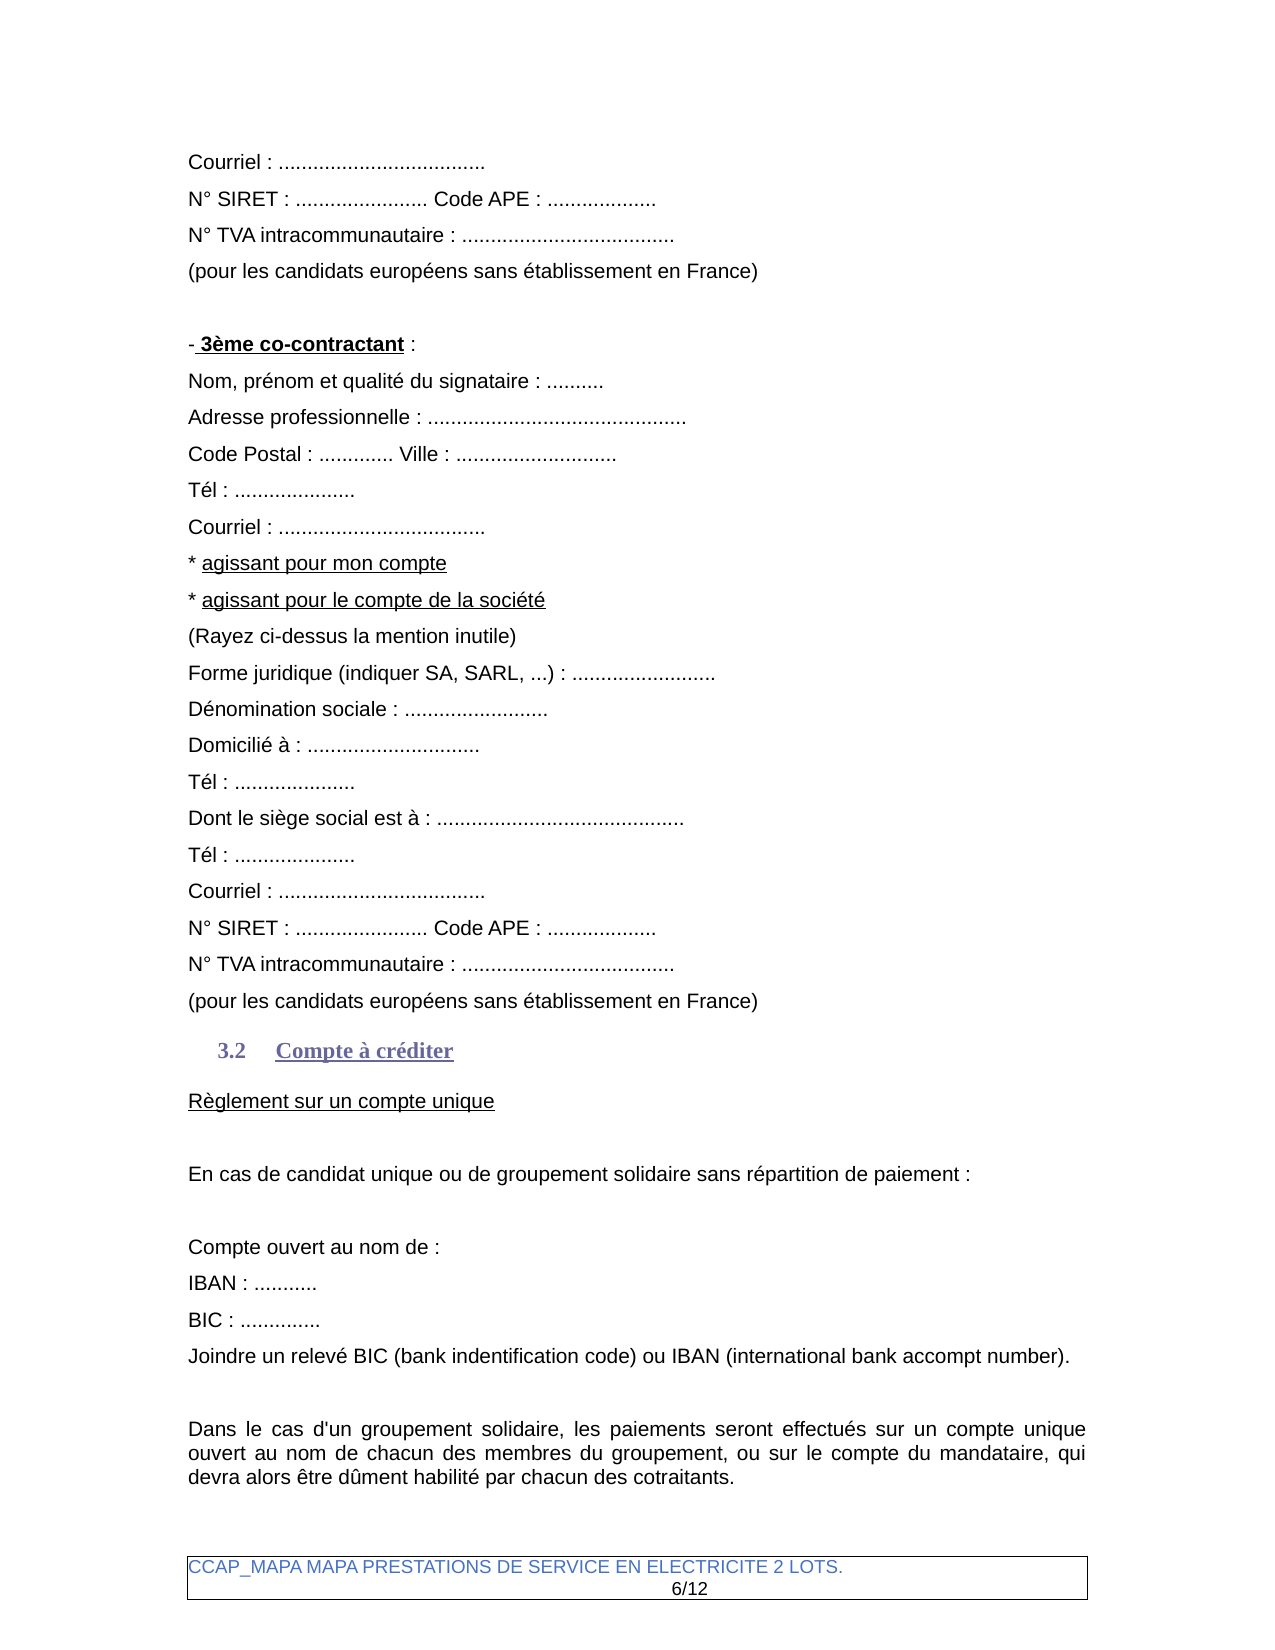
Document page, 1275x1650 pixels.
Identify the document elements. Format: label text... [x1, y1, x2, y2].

text (pour les candidats européens sans établissement en France) [188, 988, 1087, 1012]
text Dénomination sociale : ......................... [188, 697, 1087, 721]
text Tél : ..................... [188, 843, 1087, 867]
text Code Postal : ............. Ville : ............................ [188, 442, 1087, 466]
text N° SIRET : ....................... Code APE : ................... [188, 916, 1087, 939]
text Nom, prénom et qualité du signataire : .......... [188, 369, 1087, 393]
text Dont le siège social est à : ........................................... [188, 806, 1087, 830]
text BIC : .............. [188, 1308, 1087, 1332]
text N° TVA intracommunautaire : ..................................... [188, 223, 1087, 247]
text N° TVA intracommunautaire : ..................................... [188, 952, 1087, 976]
text Joindre un relevé BIC (bank indentification code) ou IBAN (international bank accompt number). [188, 1344, 1087, 1368]
text Courriel : .................................... [188, 514, 1087, 538]
subtitle Compte à créditer [188, 1037, 1087, 1064]
text Tél : ..................... [188, 770, 1087, 794]
text Tél : ..................... [188, 478, 1087, 502]
text Courriel : .................................... [188, 150, 1087, 174]
text Domicilié à : .............................. [188, 733, 1087, 757]
text Courriel : .................................... [188, 879, 1087, 903]
text Compte ouvert au nom de : [188, 1235, 1087, 1259]
text IBAN : ........... [188, 1271, 1087, 1295]
text * agissant pour le compte de la société [188, 587, 1087, 611]
text Règlement sur un compte unique [188, 1089, 1087, 1113]
text Forme juridique (indiquer SA, SARL, ...) : ......................... [188, 660, 1087, 684]
text - 3ème co-contractant : [188, 332, 1087, 356]
text * agissant pour mon compte [188, 551, 1087, 575]
text Adresse professionnelle : ............................................. [188, 405, 1087, 429]
text (Rayez ci-dessus la mention inutile) [188, 624, 1087, 648]
text (pour les candidats européens sans établissement en France) [188, 259, 1087, 283]
text N° SIRET : ....................... Code APE : ................... [188, 186, 1087, 210]
text En cas de candidat unique ou de groupement solidaire sans répartition de paiement : [188, 1162, 1087, 1186]
text Dans le cas d'un groupement solidaire, les paiements seront effectués sur un compte unique ouvert au nom de chacun des membres du groupement, ou sur le compte du mandataire, qui devra alors être dûment habilité par chacun des cotraitants. [188, 1417, 1087, 1489]
